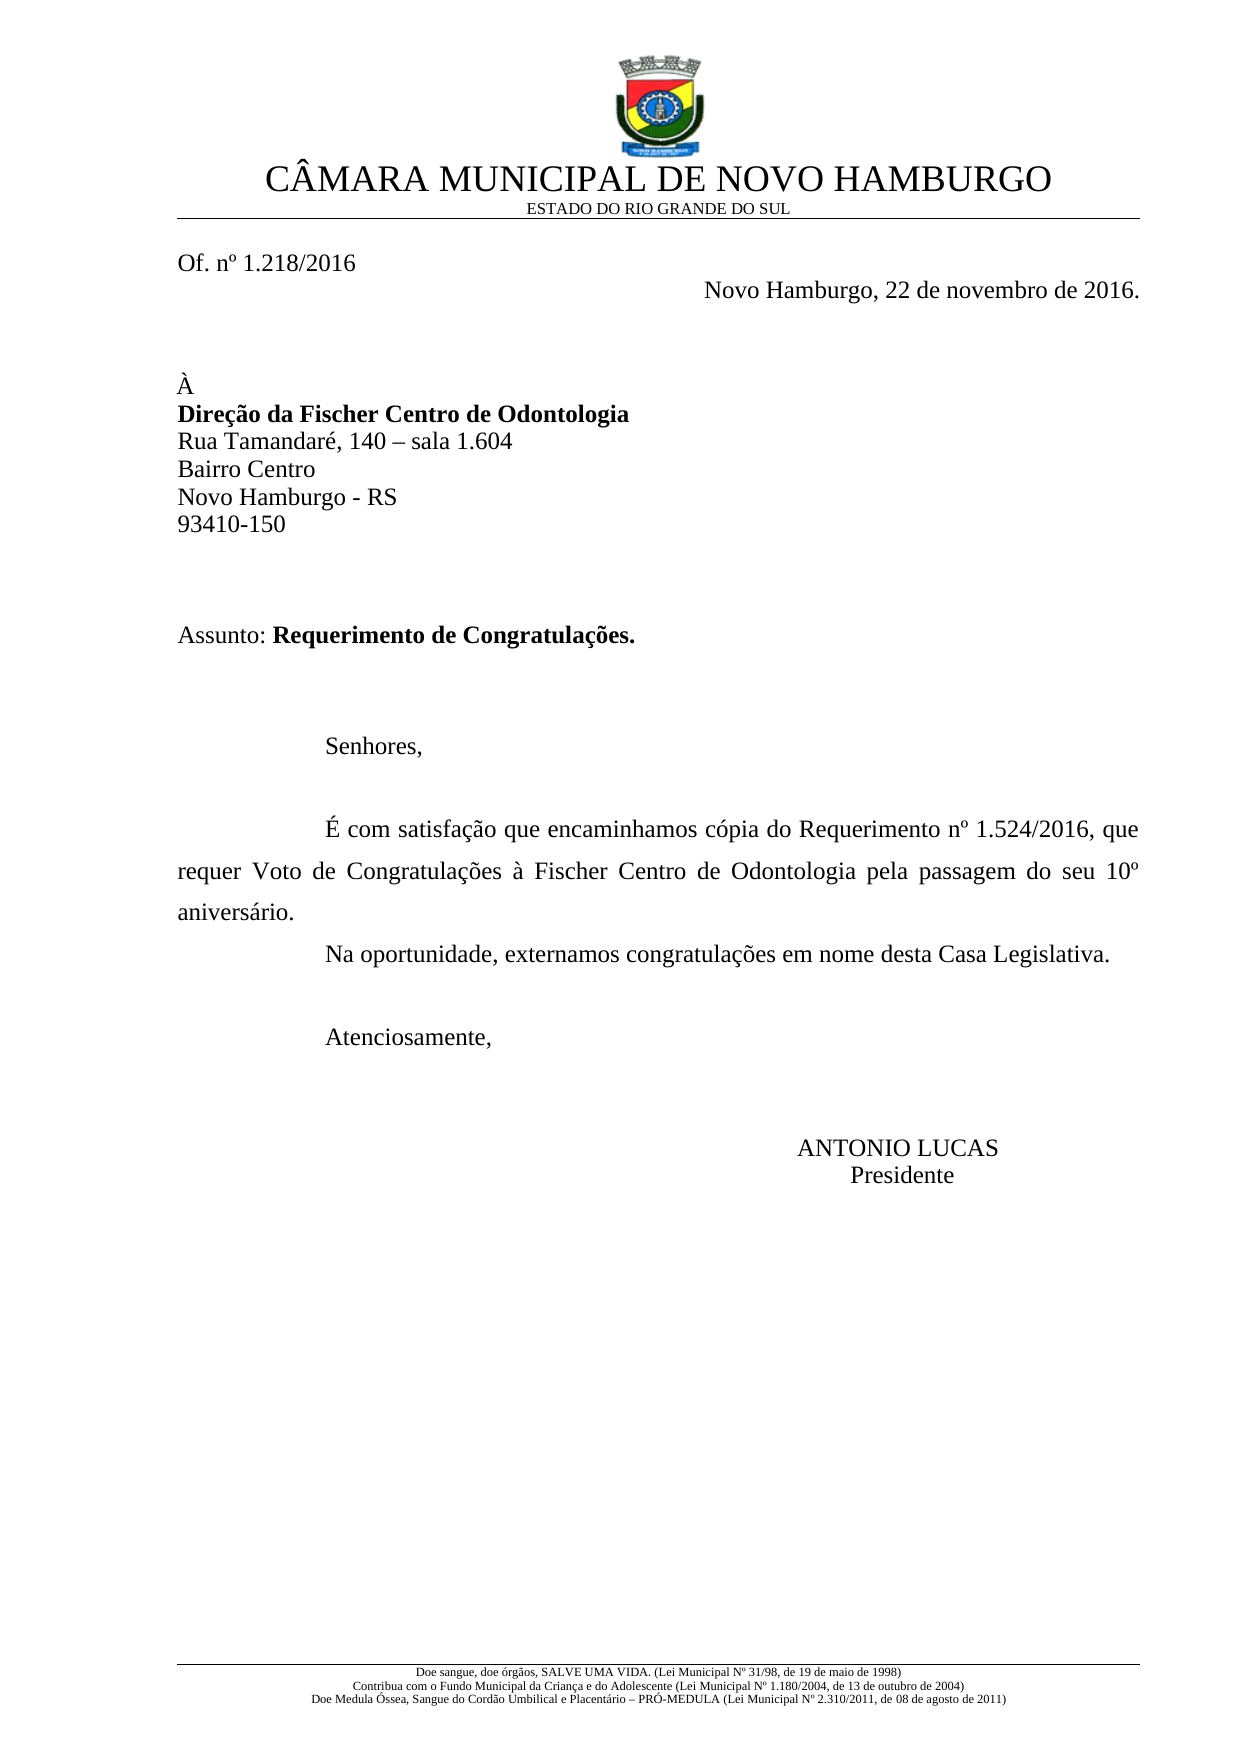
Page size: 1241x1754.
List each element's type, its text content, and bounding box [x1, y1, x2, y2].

text Novo Hamburgo - RS [177, 483, 1140, 511]
text Presidente [177, 1162, 1140, 1189]
text Na oportunidade, externamos congratulações em nome desta Casa Legislativa. [177, 940, 1140, 968]
text À [176, 372, 1140, 400]
text Of. nº 1.218/2016 [177, 249, 1140, 276]
text Direção da Fischer Centro de Odontologia [177, 400, 1140, 427]
text Bairro Centro [177, 455, 1140, 483]
text 93410-150 [177, 511, 1140, 538]
text Novo Hamburgo, 22 de novembro de 2016. [177, 276, 1140, 304]
text É com satisfação que encaminhamos cópia do Requerimento nº 1.524/2016, que requer Voto de Congratulações à Fischer Centro de Odontologia pela passagem do seu 10º aniversário. [177, 815, 1140, 926]
text ANTONIO LUCAS [797, 1134, 1140, 1162]
picture [608, 47, 709, 163]
text Senhores, [177, 732, 1140, 760]
text Assunto: Requerimento de Congratulações. [177, 621, 1140, 649]
text Rua Tamandaré, 140 – sala 1.604 [177, 427, 1140, 455]
text Atenciosamente, [177, 1023, 1140, 1051]
